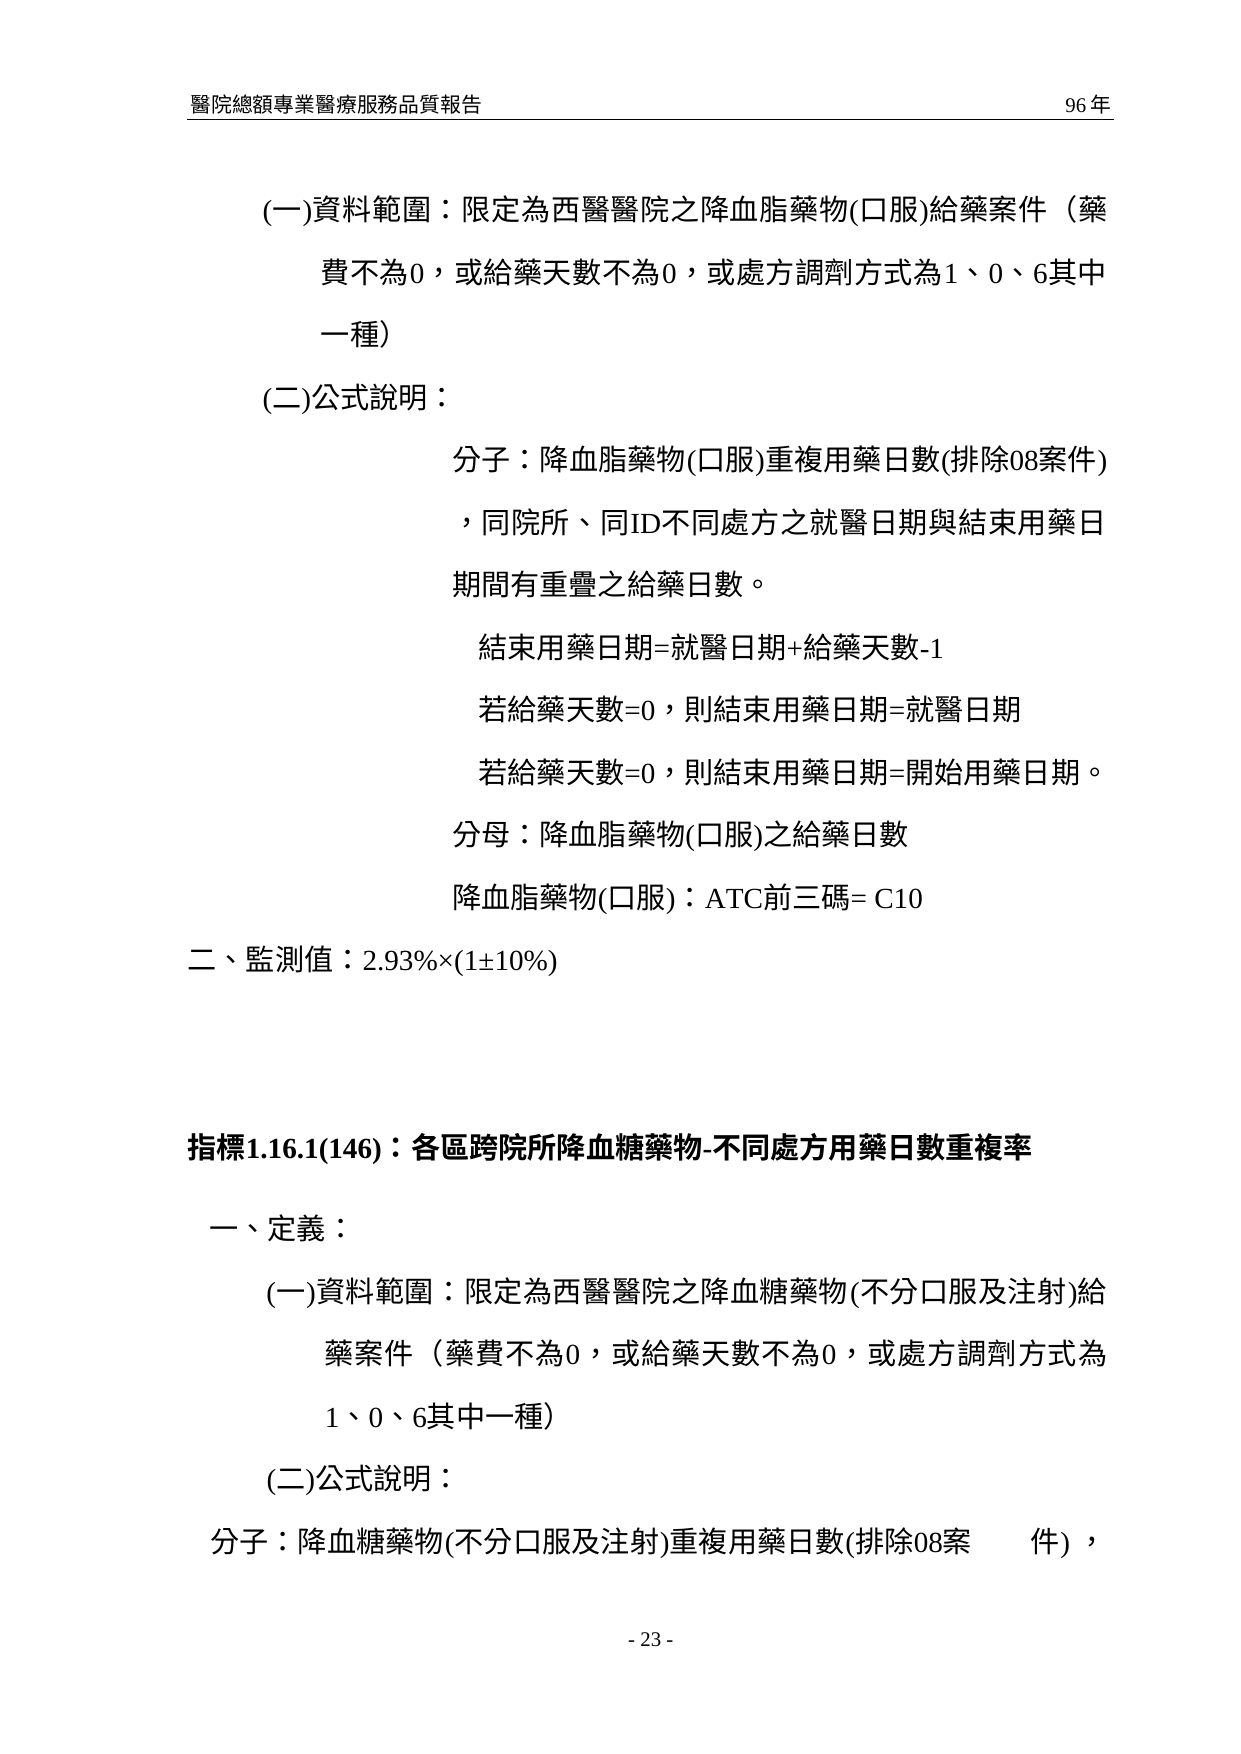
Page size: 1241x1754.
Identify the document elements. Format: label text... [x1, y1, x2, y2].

text (二)公式說明： [237, 1435, 1107, 1498]
text 指標1.16.1(146)：各區跨院所降血糖藥物-不同處方用藥日數重複率 [187, 1104, 1107, 1166]
text (二)公式說明： [262, 354, 1107, 416]
text 分母：降血脂藥物(口服)之給藥日數 [452, 791, 1107, 854]
text (一)資料範圍：限定為西醫醫院之降血糖藥物(不分口服及注射)給藥案件（藥費不為0，或給藥天數不為0，或處方調劑方式為1、0、6其中一種） [266, 1248, 1107, 1435]
text 分子：降血糖藥物(不分口服及注射)重複用藥日數(排除08案 件) ， [68, 1498, 1107, 1560]
text  結束用藥日期=就醫日期+給藥天數-1 [452, 604, 1107, 666]
text  若給藥天數=0，則結束用藥日期=就醫日期 [452, 666, 1107, 729]
text  若給藥天數=0，則結束用藥日期=開始用藥日期。 [452, 729, 1107, 791]
text 二、監測值：2.93%×(1±10%) [187, 916, 1107, 979]
text 分子：降血脂藥物(口服)重複用藥日數(排除08案件) ，同院所、同ID不同處方之就醫日期與結束用藥日期間有重疊之給藥日數。 [452, 416, 1107, 604]
text (一)資料範圍：限定為西醫醫院之降血脂藥物(口服)給藥案件（藥費不為0，或給藥天數不為0，或處方調劑方式為1、0、6其中一種） [262, 166, 1107, 354]
text 降血脂藥物(口服)：ATC前三碼= C10 [452, 854, 1107, 916]
text 一、定義： [187, 1185, 1107, 1248]
